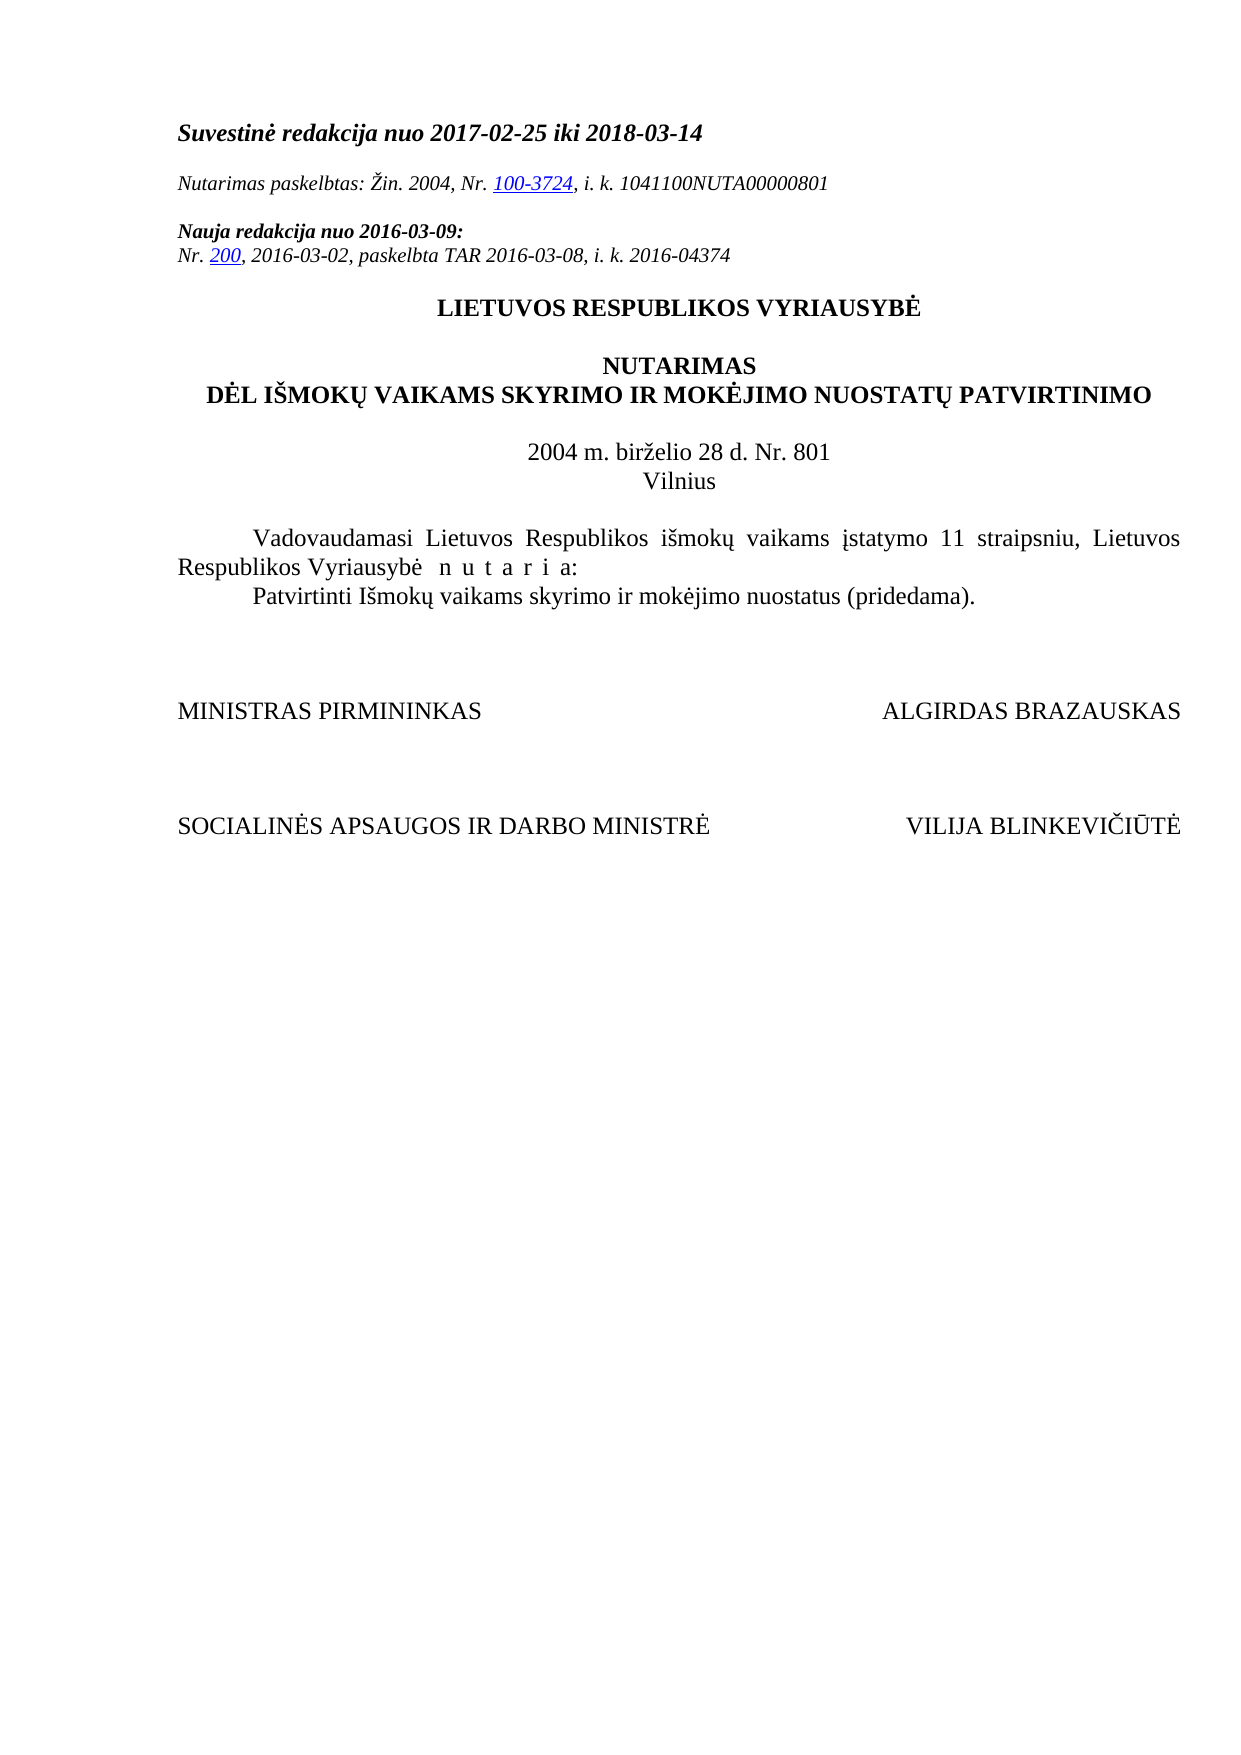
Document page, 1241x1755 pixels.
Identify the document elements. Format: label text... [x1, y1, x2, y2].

text Suvestinė redakcija nuo 2017-02-25 iki 2018-03-14 [177, 118, 1181, 147]
text 2004 m. birželio 28 d. Nr. 801 [177, 437, 1181, 466]
text Patvirtinti Išmokų vaikams skyrimo ir mokėjimo nuostatus (pridedama). [177, 581, 1181, 610]
text Nr. 200, 2016-03-02, paskelbta TAR 2016-03-08, i. k. 2016-04374 [177, 243, 1181, 267]
text DĖL IŠMOKŲ VAIKAMS SKYRIMO IR MOKĖJIMO NUOSTATŲ PATVIRTINIMO [177, 380, 1181, 408]
text Nutarimas paskelbtas: Žin. 2004, Nr. 100-3724, i. k. 1041100NUTA00000801 [177, 171, 1181, 195]
text SOCIALINĖS APSAUGOS IR DARBO MINISTRĖ VILIJA BLINKEVIČIŪTĖ [177, 811, 1181, 840]
text Vilnius [177, 466, 1181, 495]
text Vadovaudamasi Lietuvos Respublikos išmokų vaikams įstatymo 11 straipsniu, Lietuvos Respublikos Vyriausybė nutaria: [177, 523, 1181, 581]
text LIETUVOS RESPUBLIKOS VYRIAUSYBĖ [177, 293, 1181, 322]
text NUTARIMAS [177, 351, 1181, 380]
text Nauja redakcija nuo 2016-03-09: [177, 219, 1181, 243]
text MINISTRAS PIRMININKAS ALGIRDAS BRAZAUSKAS [177, 696, 1181, 725]
